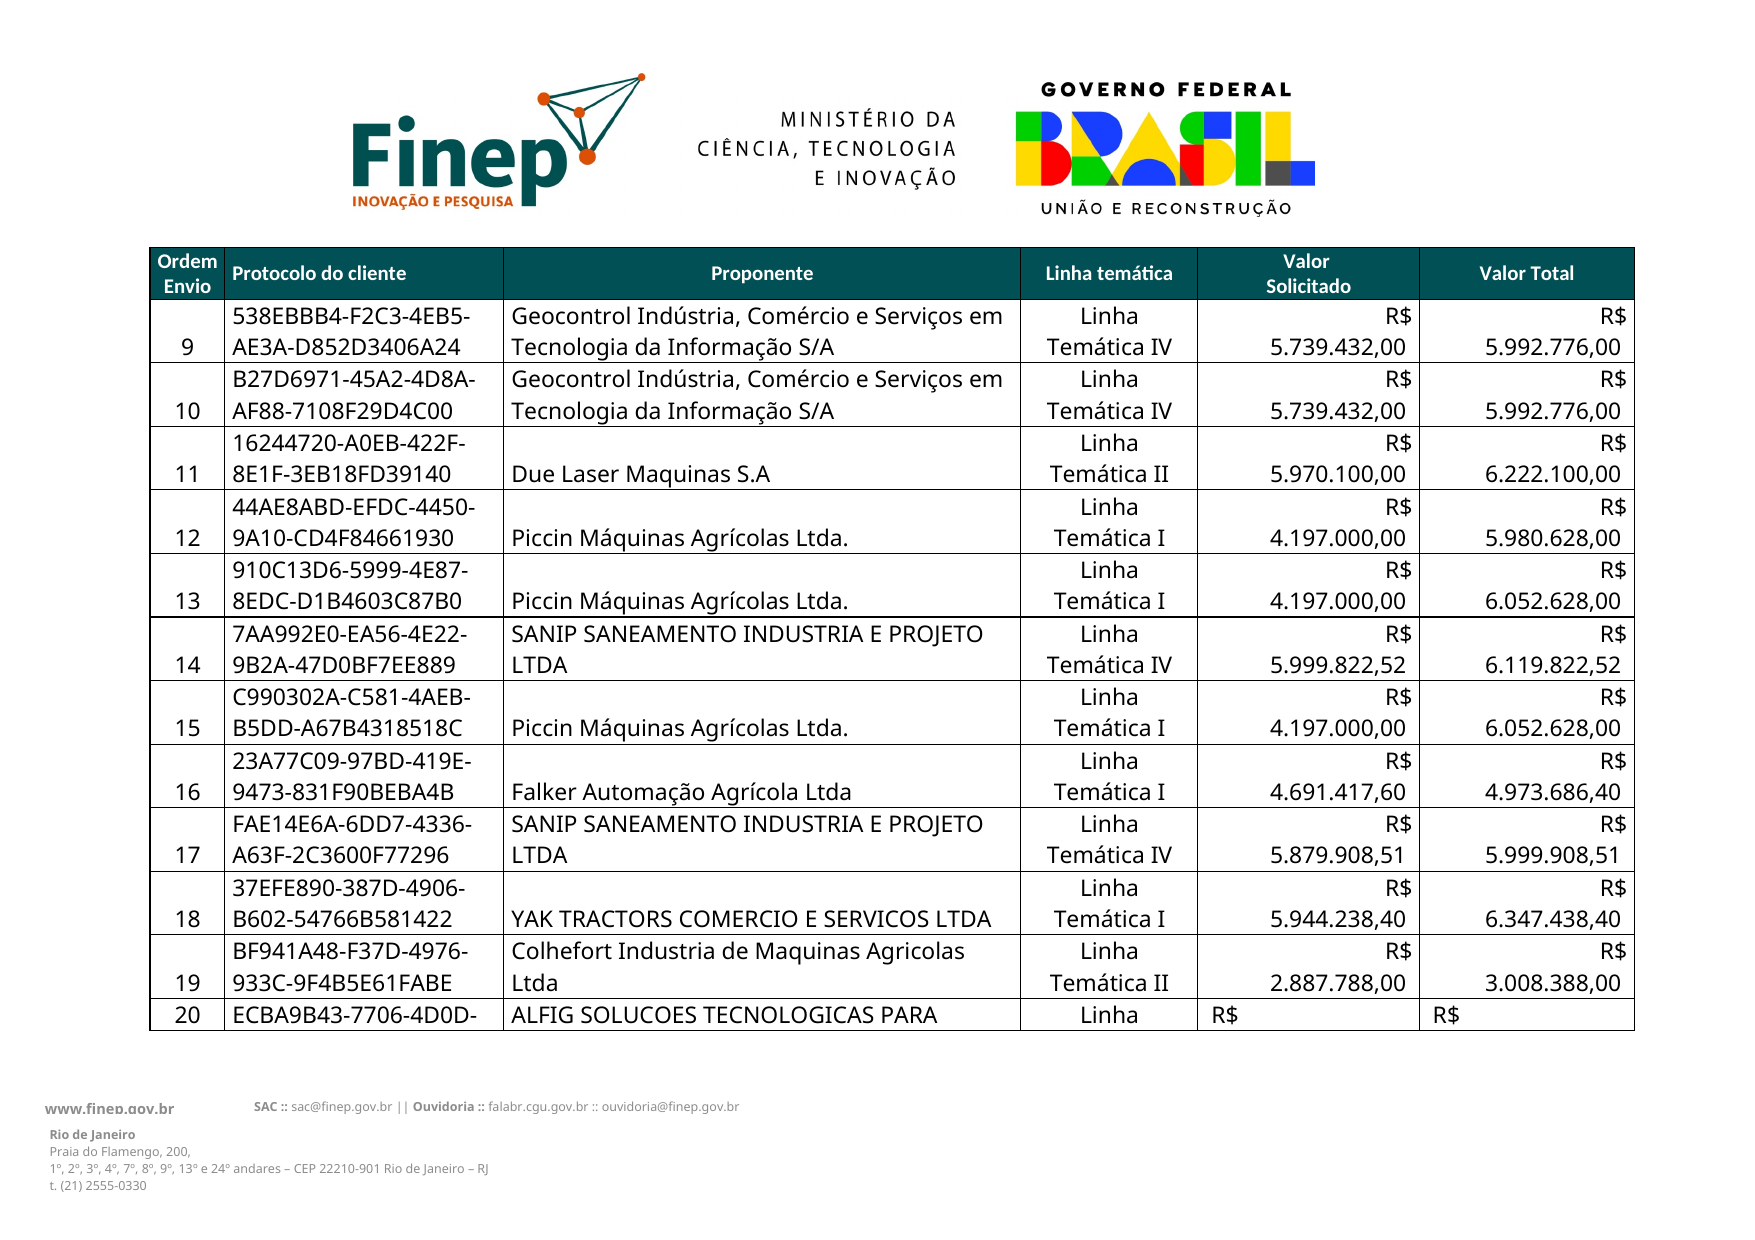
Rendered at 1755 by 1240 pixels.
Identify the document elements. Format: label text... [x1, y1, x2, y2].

table_header Valor Total [1420, 248, 1634, 299]
table_cell Due Laser Maquinas S.A [504, 427, 1020, 489]
table_cell Linha Temática I [1021, 872, 1197, 934]
table_cell 23A77C09-97BD-419E-9473-831F90BEBA4B [225, 745, 503, 807]
table_cell R$ 5.944.238,40 [1198, 872, 1419, 934]
table_cell 13 [151, 554, 224, 616]
table_cell R$ 4.197.000,00 [1198, 490, 1419, 553]
table_cell Linha Temática IV [1021, 618, 1197, 680]
table_cell 14 [151, 618, 224, 680]
table_cell 19 [151, 935, 224, 998]
table_header Valor Solicitado [1198, 248, 1419, 299]
table_cell Piccin Máquinas Agrícolas Ltda. [504, 554, 1020, 616]
table_cell 44AE8ABD-EFDC-4450-9A10-CD4F84661930 [225, 490, 503, 553]
table_cell 16244720-A0EB-422F-8E1F-3EB18FD39140 [225, 427, 503, 489]
table_cell R$ 5.992.776,00 [1420, 363, 1634, 426]
table_cell SANIP SANEAMENTO INDUSTRIA E PROJETO LTDA [504, 808, 1020, 871]
table_cell YAK TRACTORS COMERCIO E SERVICOS LTDA [504, 872, 1020, 934]
table_cell R$ 4.691.417,60 [1198, 745, 1419, 807]
table_cell R$ 2.887.788,00 [1198, 935, 1419, 998]
table_cell C990302A-C581-4AEB-B5DD-A67B4318518C [225, 681, 503, 743]
table_cell Piccin Máquinas Agrícolas Ltda. [504, 681, 1020, 743]
table_cell Piccin Máquinas Agrícolas Ltda. [504, 490, 1020, 553]
table_cell Linha Temática I [1021, 554, 1197, 616]
table_cell 11 [151, 427, 224, 489]
table_cell B27D6971-45A2-4D8A-AF88-7108F29D4C00 [225, 363, 503, 426]
table_cell 538EBBB4-F2C3-4EB5-AE3A-D852D3406A24 [225, 300, 503, 362]
table_cell R$ 5.999.822,52 [1198, 618, 1419, 680]
table_cell R$ 6.119.822,52 [1420, 618, 1634, 680]
table_header Ordem Envio [151, 248, 224, 299]
table_cell Linha Temática I [1021, 745, 1197, 807]
table_cell R$ 5.999.908,51 [1420, 808, 1634, 871]
table_cell 910C13D6-5999-4E87-8EDC-D1B4603C87B0 [225, 554, 503, 616]
table_cell Linha Temática II [1021, 935, 1197, 998]
table_cell R$ 6.052.628,00 [1420, 681, 1634, 743]
table_cell Linha Temática IV [1021, 808, 1197, 871]
table_cell Linha Temática IV [1021, 363, 1197, 426]
table_cell Linha Temática I [1021, 681, 1197, 743]
table_cell 17 [151, 808, 224, 871]
table_cell R$ 4.197.000,00 [1198, 554, 1419, 616]
table_cell R$ 6.052.628,00 [1420, 554, 1634, 616]
table_header Protocolo do cliente [225, 248, 503, 299]
table_cell 7AA992E0-EA56-4E22-9B2A-47D0BF7EE889 [225, 618, 503, 680]
table_cell R$ [1420, 999, 1634, 1030]
table_cell R$ 4.973.686,40 [1420, 745, 1634, 807]
table_cell R$ 5.739.432,00 [1198, 300, 1419, 362]
table_cell Linha Temática IV [1021, 300, 1197, 362]
table_cell Linha Temática II [1021, 427, 1197, 489]
table_cell 9 [151, 300, 224, 362]
table_cell R$ [1198, 999, 1419, 1030]
table_cell 10 [151, 363, 224, 426]
table_cell R$ 3.008.388,00 [1420, 935, 1634, 998]
table_cell R$ 5.980.628,00 [1420, 490, 1634, 553]
table_cell Linha [1021, 999, 1197, 1030]
table_cell R$ 5.879.908,51 [1198, 808, 1419, 871]
table_cell 37EFE890-387D-4906-B602-54766B581422 [225, 872, 503, 934]
table_cell 12 [151, 490, 224, 553]
table_cell 20 [151, 999, 224, 1030]
table_cell Geocontrol Indústria, Comércio e Serviços em Tecnologia da Informação S/A [504, 363, 1020, 426]
table_header Linha temática [1021, 248, 1197, 299]
table_cell 15 [151, 681, 224, 743]
table_cell 16 [151, 745, 224, 807]
table_cell 18 [151, 872, 224, 934]
table_cell R$ 6.347.438,40 [1420, 872, 1634, 934]
table_header Proponente [504, 248, 1020, 299]
table_cell BF941A48-F37D-4976-933C-9F4B5E61FABE [225, 935, 503, 998]
table_cell ECBA9B43-7706-4D0D- [225, 999, 503, 1030]
table_cell Linha Temática I [1021, 490, 1197, 553]
table_cell SANIP SANEAMENTO INDUSTRIA E PROJETO LTDA [504, 618, 1020, 680]
table_cell Geocontrol Indústria, Comércio e Serviços em Tecnologia da Informação S/A [504, 300, 1020, 362]
table_cell FAE14E6A-6DD7-4336-A63F-2C3600F77296 [225, 808, 503, 871]
table_cell R$ 5.992.776,00 [1420, 300, 1634, 362]
table_cell R$ 6.222.100,00 [1420, 427, 1634, 489]
table_cell Falker Automação Agrícola Ltda [504, 745, 1020, 807]
table_cell R$ 5.970.100,00 [1198, 427, 1419, 489]
table_cell Colhefort Industria de Maquinas Agricolas Ltda [504, 935, 1020, 998]
table_cell R$ 5.739.432,00 [1198, 363, 1419, 426]
table_cell R$ 4.197.000,00 [1198, 681, 1419, 743]
table_cell ALFIG SOLUCOES TECNOLOGICAS PARA [504, 999, 1020, 1030]
